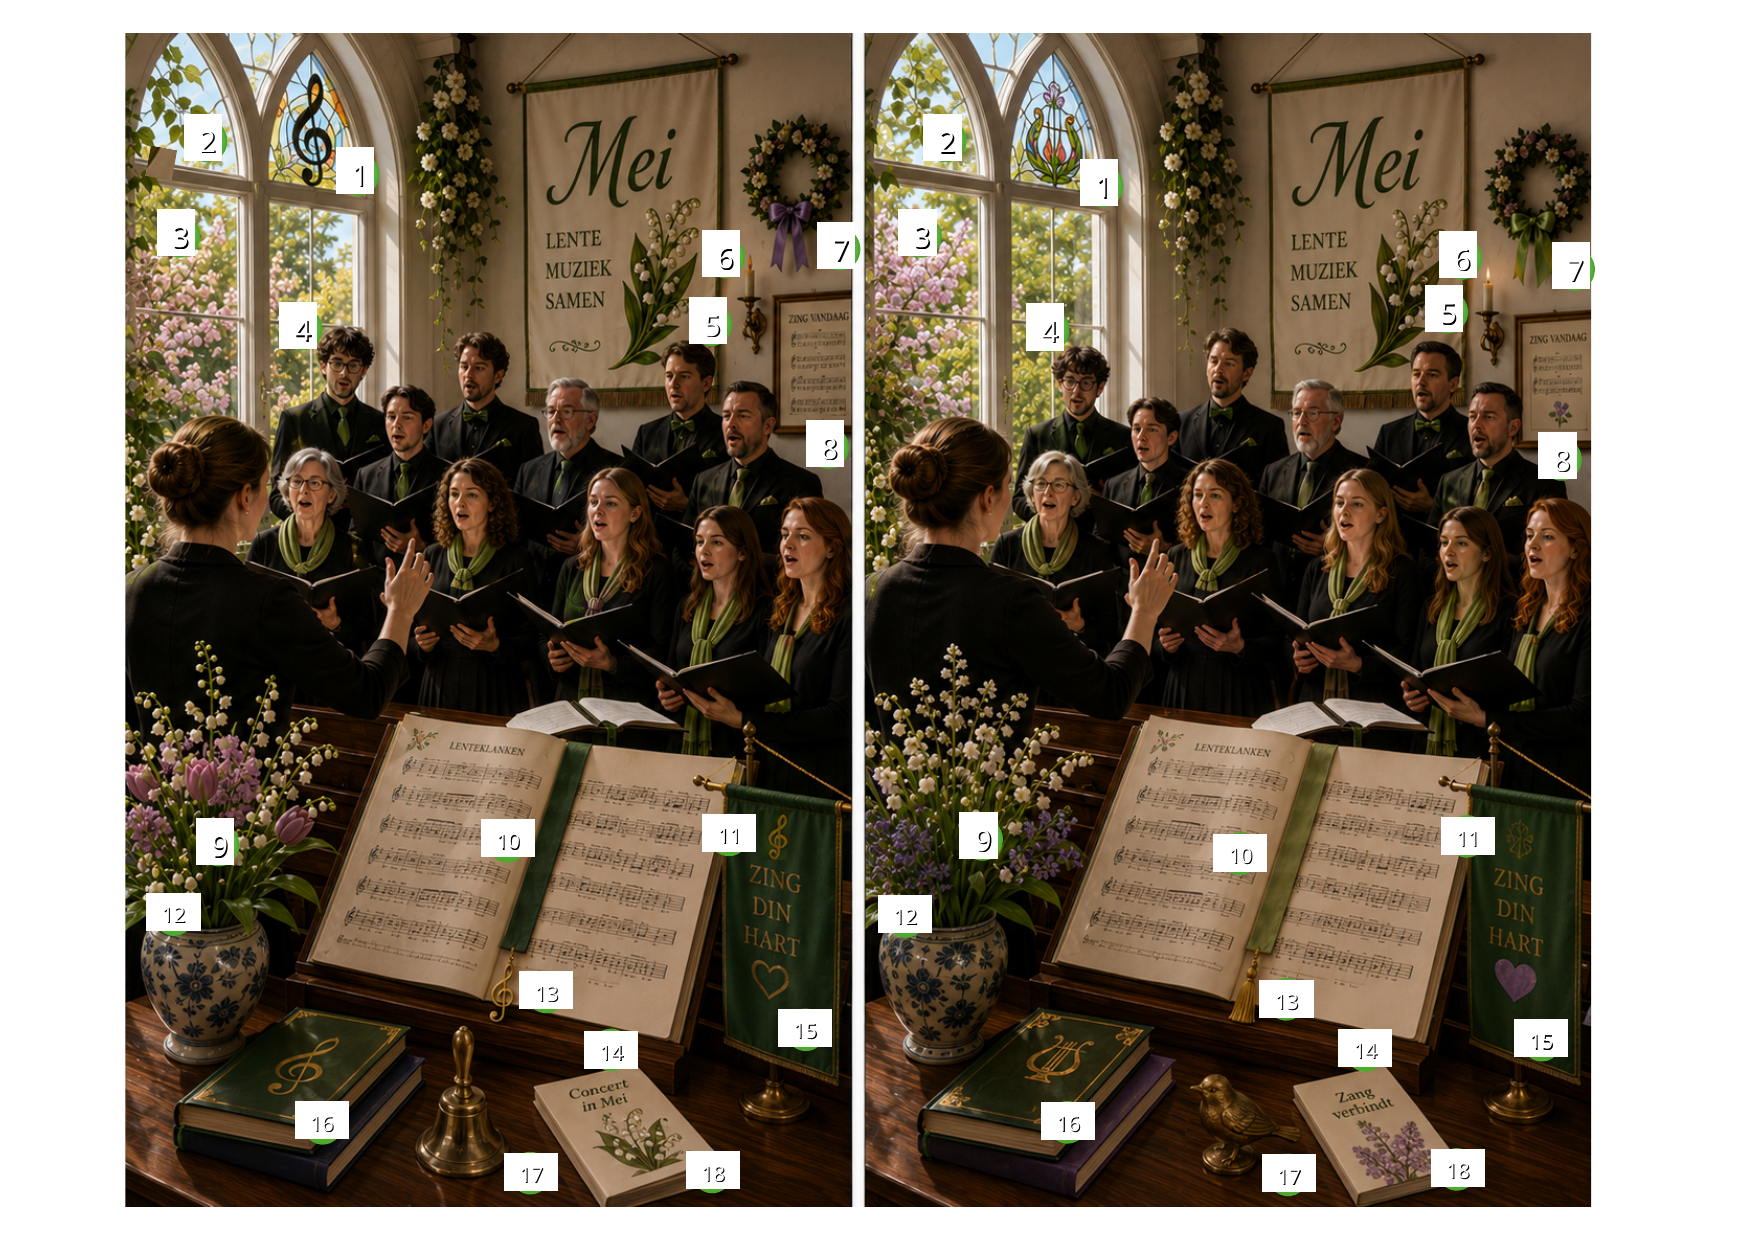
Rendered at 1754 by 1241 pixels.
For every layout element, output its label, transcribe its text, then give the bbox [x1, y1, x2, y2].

text 6 [717, 237, 725, 269]
text 13 [534, 979, 558, 1002]
text 14 [599, 1038, 623, 1061]
text 1 [1095, 167, 1103, 199]
text 18 [701, 1159, 725, 1182]
text 11 [1456, 824, 1480, 847]
text 14 [1353, 1036, 1377, 1059]
text 18 [1446, 1156, 1470, 1179]
text 3 [913, 217, 922, 249]
text 4 [294, 309, 302, 342]
text 3 [172, 217, 180, 249]
text 16 [1056, 1109, 1080, 1132]
text 17 [519, 1160, 543, 1183]
text 7 [1567, 250, 1575, 260]
text 8 [1553, 440, 1562, 472]
text 4 [1041, 311, 1049, 343]
text 2 [199, 121, 207, 153]
text 5 [1440, 292, 1448, 324]
text 12 [893, 902, 917, 926]
text 13 [1274, 987, 1299, 1011]
text 10 [1228, 841, 1252, 864]
text 15 [793, 1016, 817, 1039]
text 2 [938, 121, 947, 153]
text 5 [704, 305, 712, 337]
text 6 [1454, 239, 1462, 271]
text 8 [821, 428, 829, 453]
text 12 [161, 901, 186, 924]
text 9 [974, 820, 983, 852]
text 7 [832, 229, 840, 262]
text 1 [351, 155, 359, 187]
text 10 [496, 827, 520, 850]
text 7 [1567, 263, 1575, 282]
text 15 [1529, 1027, 1553, 1050]
text 16 [310, 1109, 334, 1132]
text 17 [1277, 1162, 1301, 1185]
text 9 [211, 826, 219, 858]
text 11 [717, 821, 741, 844]
